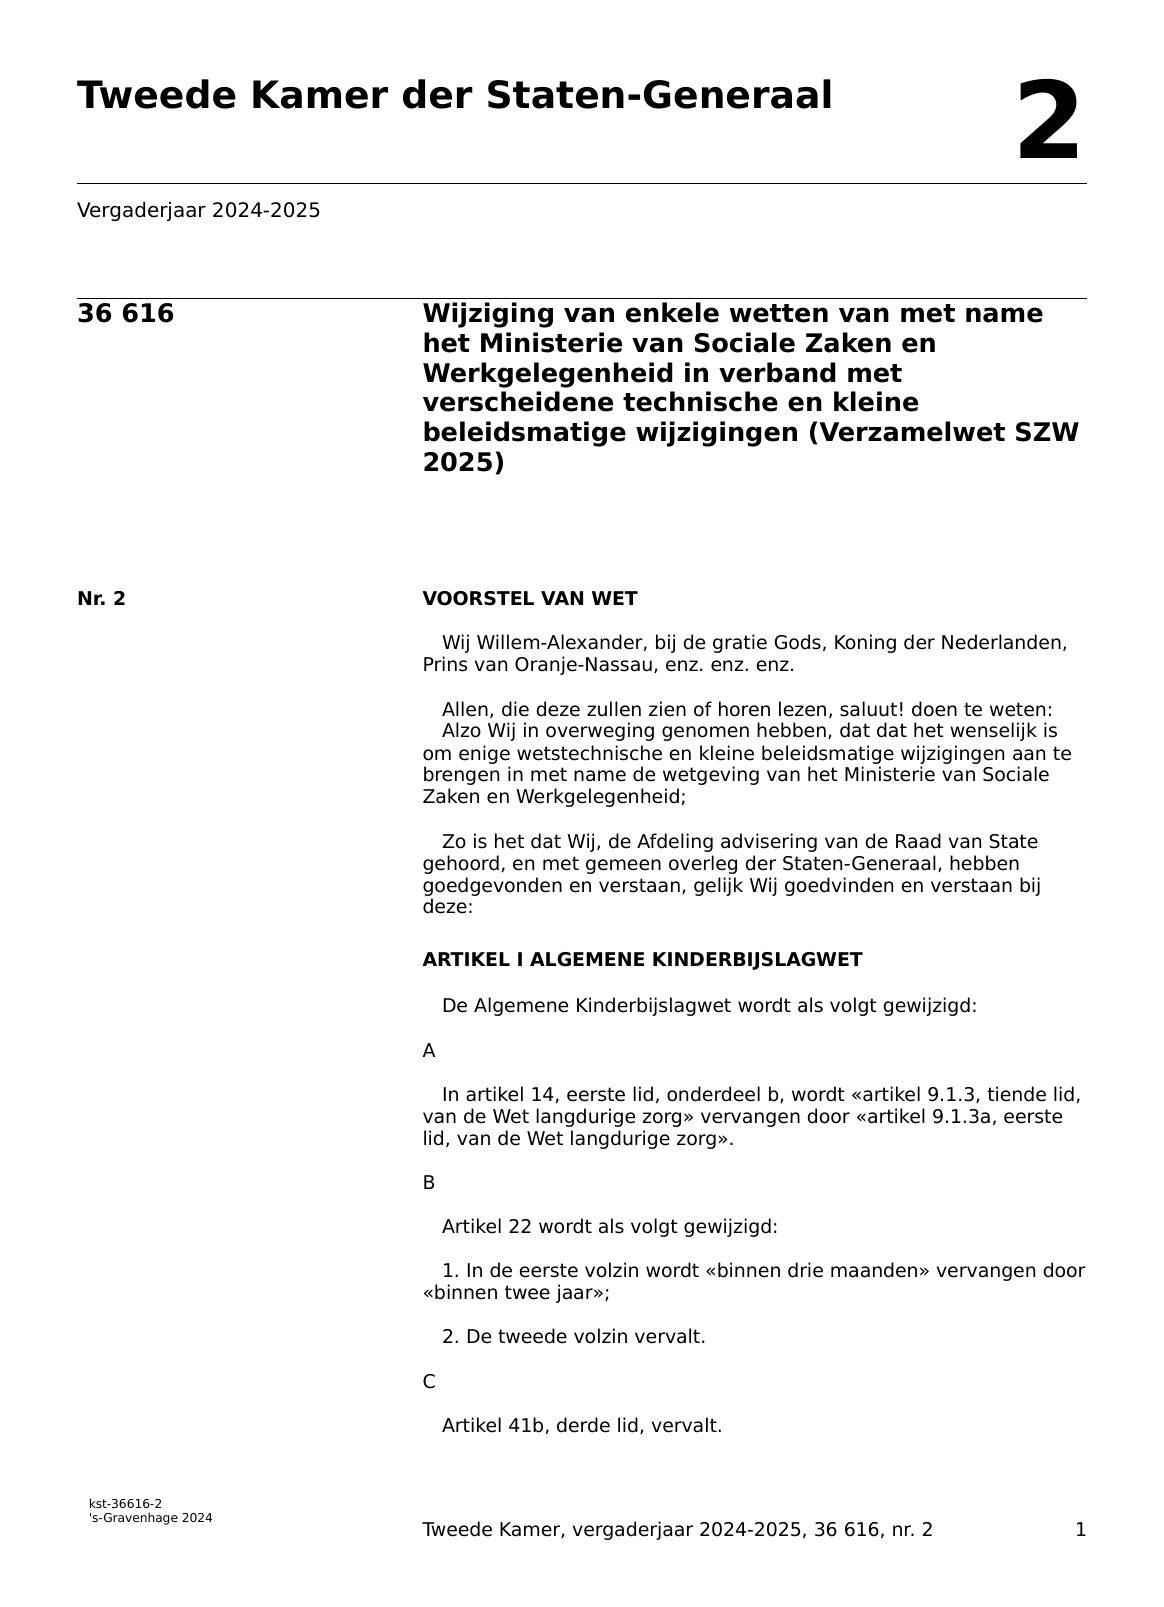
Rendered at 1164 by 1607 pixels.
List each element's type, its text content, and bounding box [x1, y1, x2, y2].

text C [422, 1371, 1087, 1392]
text 1. In de eerste volzin wordt «binnen drie maanden» vervangen door «binnen twee jaar»; [422, 1260, 1087, 1304]
table_header Tweede Kamer der Staten-Generaal [77, 59, 886, 183]
text Alzo Wij in overweging genomen hebben, dat dat het wenselijk is om enige wetstechnische en kleine beleidsmatige wijzigingen aan te brengen in met name de wetgeving van het Ministerie van Sociale Zaken en Werkgelegenheid; [422, 720, 1087, 808]
subtitle 36 616 Wijziging van enkele wetten van met name het Ministerie van Sociale Zaken en Werkgelegenheid in verband met verscheidene technische en kleine beleidsmatige wijzigingen (Verzamelwet SZW 2025) [77, 299, 1087, 477]
text Artikel 41b, derde lid, vervalt. [422, 1415, 1087, 1437]
text Wij Willem-Alexander, bij de gratie Gods, Koning der Nederlanden, Prins van Oranje-Nassau, enz. enz. enz. [422, 632, 1087, 676]
text 2. De tweede volzin vervalt. [422, 1326, 1087, 1348]
table_cell Vergaderjaar 2024-2025 [77, 184, 1087, 298]
text 's-Gravenhage 2024 [88, 1511, 323, 1525]
text kst-36616-2 [88, 1497, 323, 1511]
text Allen, die deze zullen zien of horen lezen, saluut! doen te weten: [422, 698, 1087, 720]
text Artikel 22 wordt als volgt gewijzigd: [422, 1216, 1087, 1238]
text B [422, 1172, 1087, 1194]
text Zo is het dat Wij, de Afdeling advisering van de Raad van State gehoord, en met gemeen overleg der Staten-Generaal, hebben goedgevonden en verstaan, gelijk Wij goedvinden en verstaan bij deze: [422, 831, 1087, 918]
subtitle ARTIKEL I ALGEMENE KINDERBIJSLAGWET [422, 948, 1087, 970]
text A [422, 1039, 1087, 1062]
text De Algemene Kinderbijslagwet wordt als volgt gewijzigd: [422, 995, 1087, 1017]
table_header 2 [886, 59, 1087, 183]
subtitle Nr. 2 VOORSTEL VAN WET [77, 588, 1087, 610]
text In artikel 14, eerste lid, onderdeel b, wordt «artikel 9.1.3, tiende lid, van de Wet langdurige zorg» vervangen door «artikel 9.1.3a, eerste lid, van de Wet langdurige zorg». [422, 1084, 1087, 1150]
